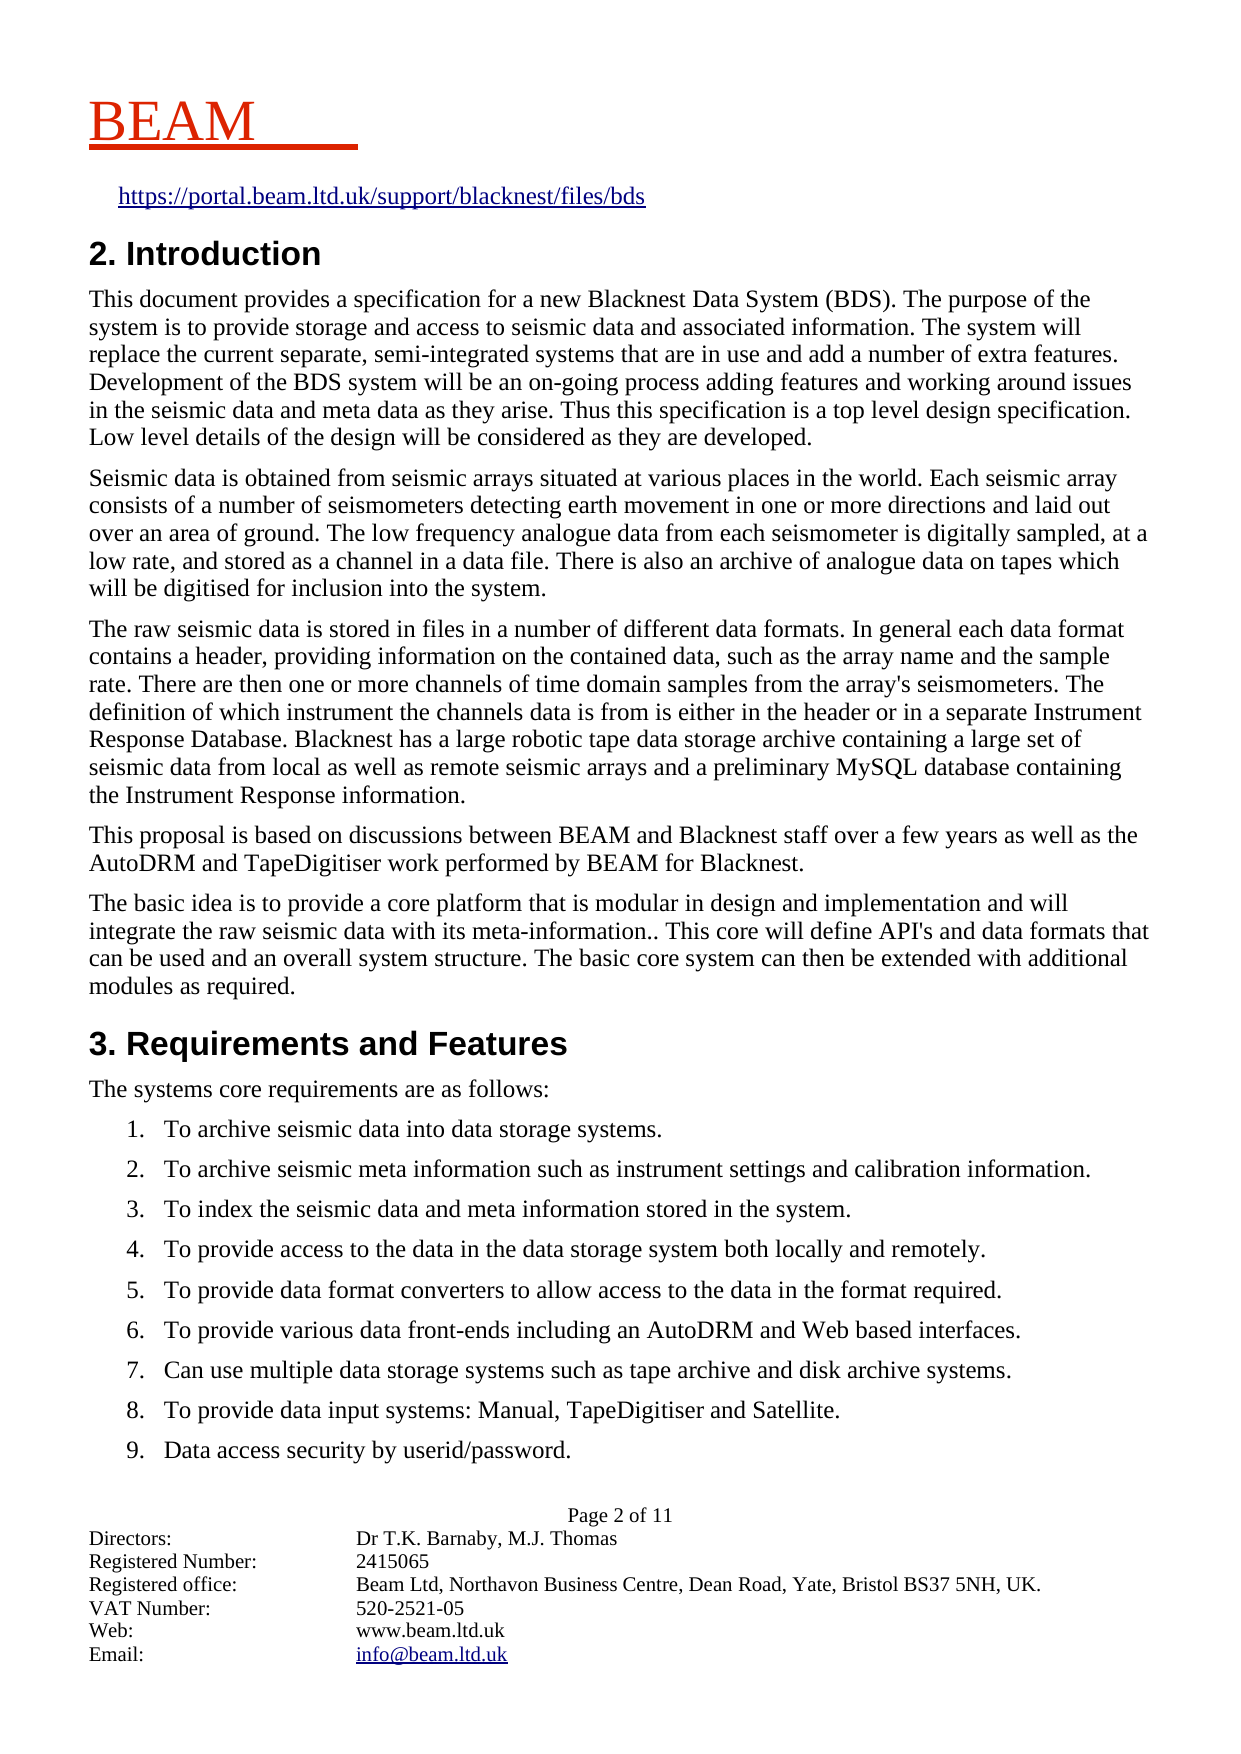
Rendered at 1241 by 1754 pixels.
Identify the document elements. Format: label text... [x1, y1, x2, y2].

list Can use multiple data storage systems such as tape archive and disk archive systems. [126, 1356, 1152, 1384]
text The basic idea is to provide a core platform that is modular in design and implementation and will integrate the raw seismic data with its meta-information.. This core will define API's and data formats that can be used and an overall system structure. The basic core system can then be extended with additional modules as required. [88, 889, 1152, 1000]
list To provide access to the data in the data storage system both locally and remotely. [126, 1236, 1152, 1263]
subtitle Introduction [88, 235, 1152, 272]
list To index the seismic data and meta information stored in the system. [126, 1195, 1152, 1223]
list https://portal.beam.ltd.uk/support/blacknest/files/bds [88, 182, 1152, 210]
list Data access security by userid/password. [126, 1437, 1152, 1464]
list To provide various data front-ends including an AutoDRM and Web based interfaces. [126, 1316, 1152, 1344]
text This proposal is based on discussions between BEAM and Blacknest staff over a few years as well as the AutoDRM and TapeDigitiser work performed by BEAM for Blacknest. [88, 821, 1152, 877]
list To archive seismic data into data storage systems. [126, 1115, 1152, 1143]
list To provide data input systems: Manual, TapeDigitiser and Satellite. [126, 1396, 1152, 1424]
text The systems core requirements are as follows: [88, 1075, 1152, 1102]
list To provide data format converters to allow access to the data in the format required. [126, 1276, 1152, 1303]
text The raw seismic data is stored in files in a number of different data formats. In general each data format contains a header, providing information on the contained data, such as the array name and the sample rate. There are then one or more channels of time domain samples from the array's seismometers. The definition of which instrument the channels data is from is either in the header or in a separate Instrument Response Database. Blacknest has a large robotic tape data storage archive containing a large set of seismic data from local as well as remote seismic arrays and a preliminary MySQL database containing the Instrument Response information. [88, 615, 1152, 809]
text This document provides a specification for a new Blacknest Data System (BDS). The purpose of the system is to provide storage and access to seismic data and associated information. The system will replace the current separate, semi-integrated systems that are in use and add a number of extra features. Development of the BDS system will be an on-going process adding features and working around issues in the seismic data and meta data as they arise. Thus this specification is a top level design specification. Low level details of the design will be considered as they are developed. [88, 285, 1152, 451]
text Seismic data is obtained from seismic arrays situated at various places in the world. Each seismic array consists of a number of seismometers detecting earth movement in one or more directions and laid out over an area of ground. The low frequency analogue data from each seismometer is digitally sampled, at a low rate, and stored as a channel in a data file. There is also an archive of analogue data on tapes which will be digitised for inclusion into the system. [88, 464, 1152, 602]
subtitle Requirements and Features [88, 1025, 1152, 1062]
list To archive seismic meta information such as instrument settings and calibration information. [126, 1155, 1152, 1183]
